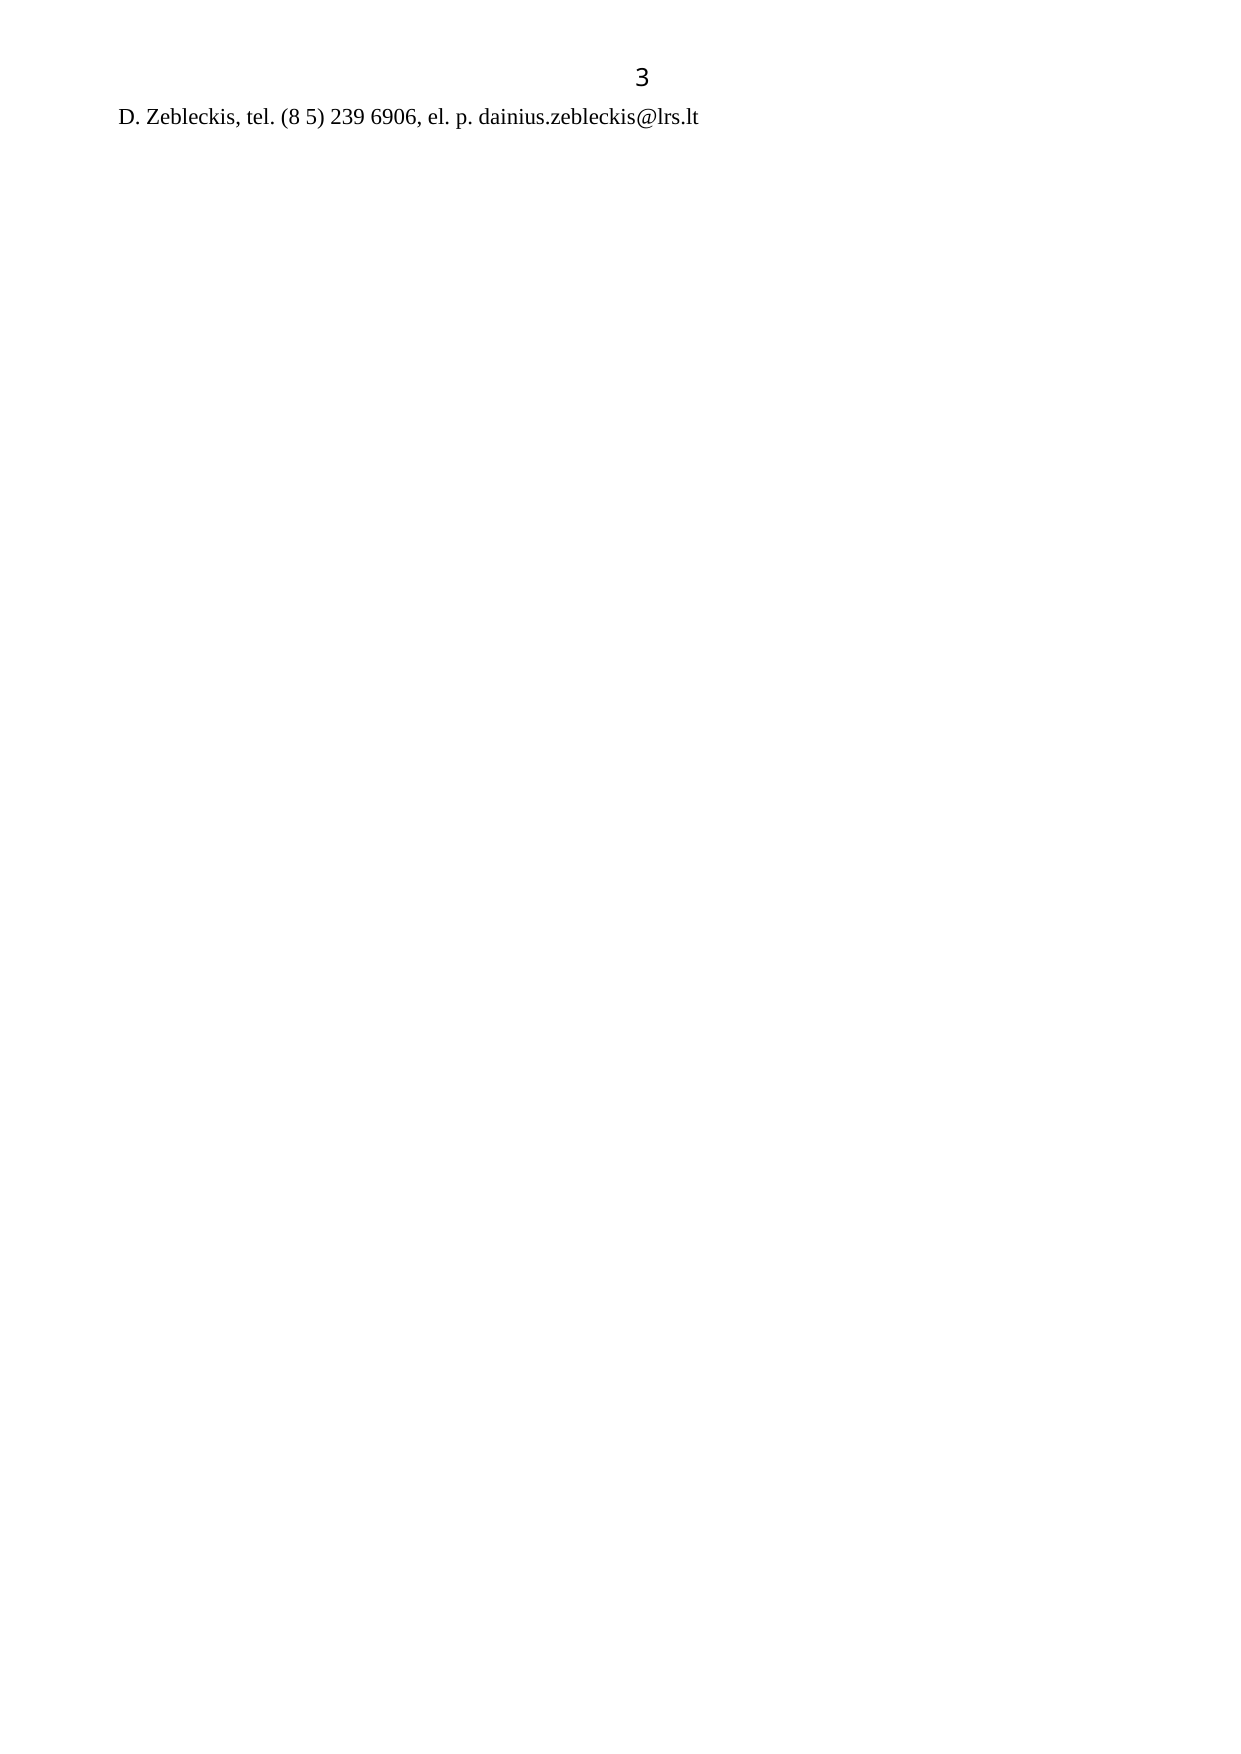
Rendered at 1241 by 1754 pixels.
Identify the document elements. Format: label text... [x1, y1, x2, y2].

text D. Zebleckis, tel. (8 5) 239 6906, el. p. dainius.zebleckis@lrs.lt [118, 103, 1162, 130]
